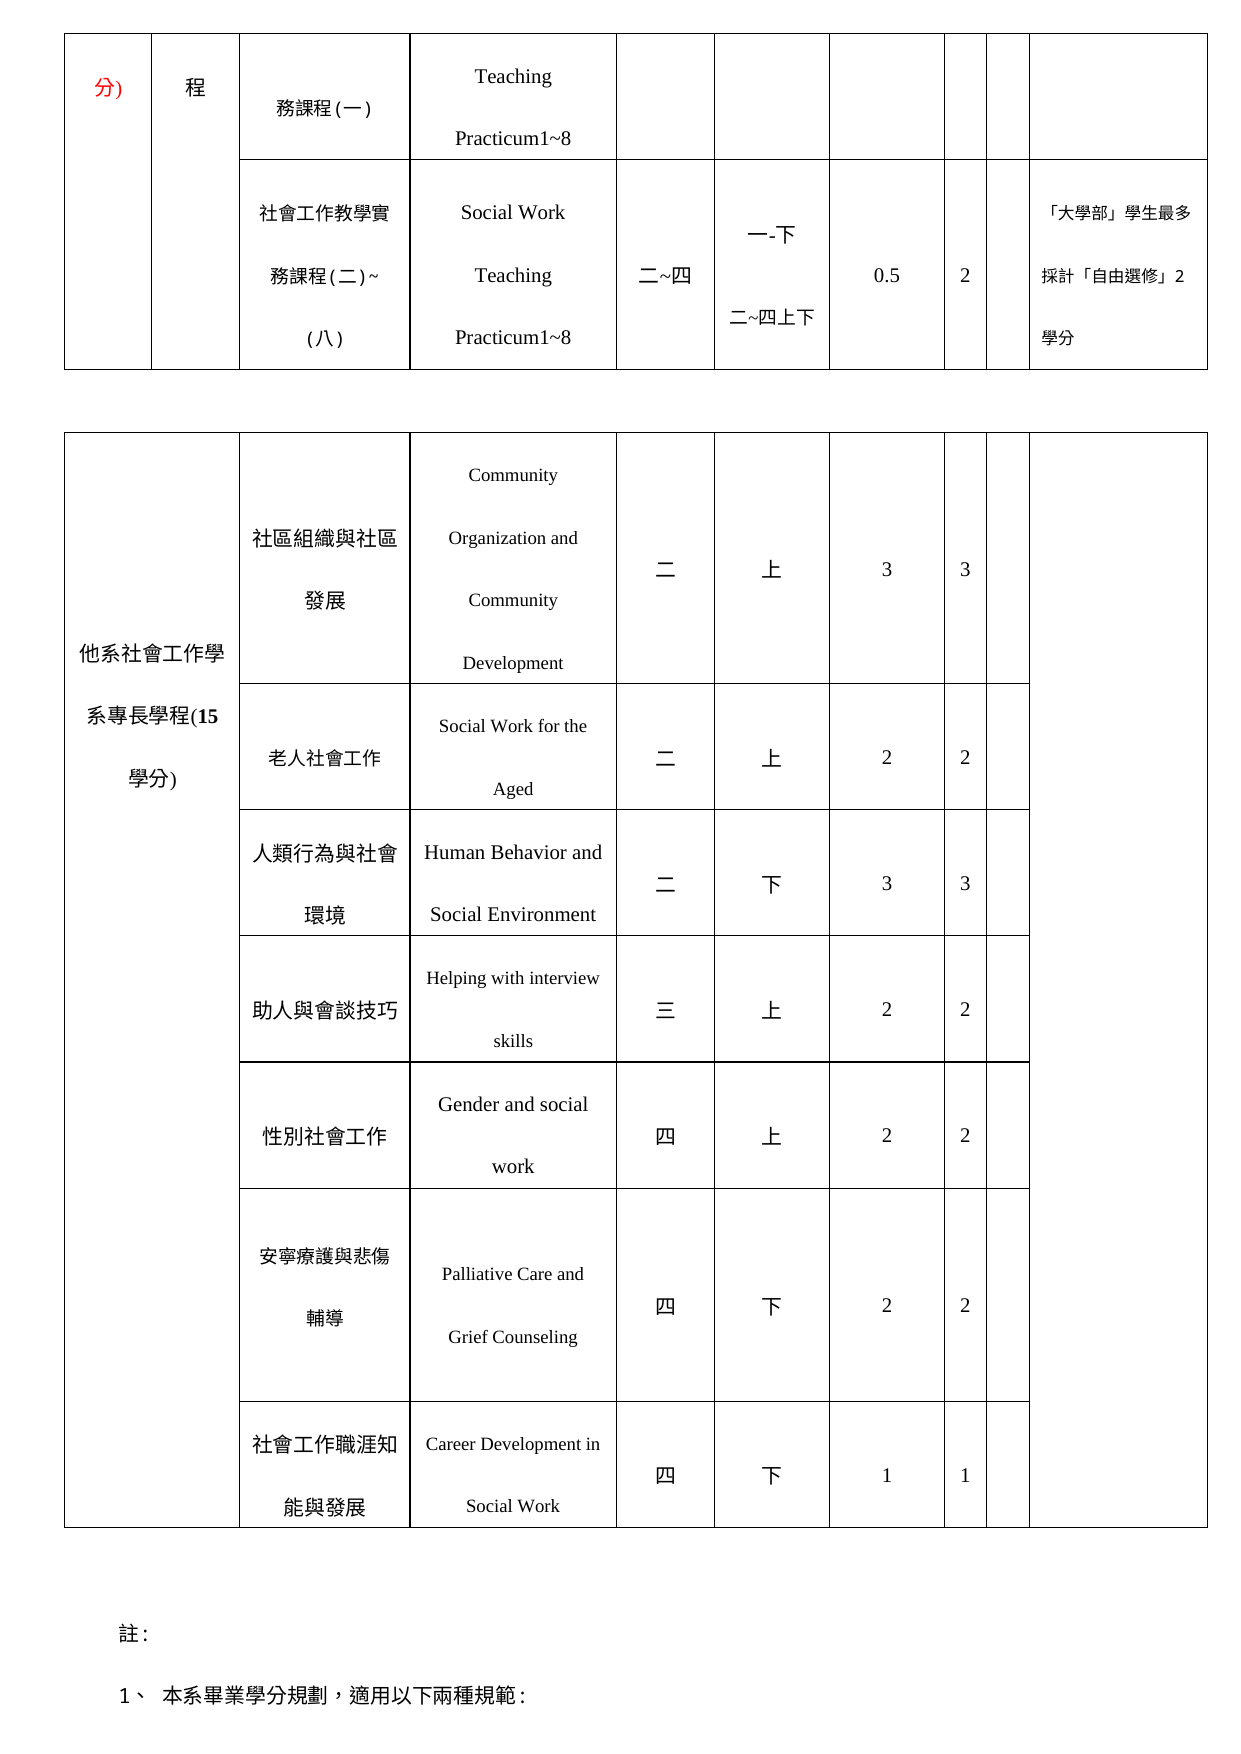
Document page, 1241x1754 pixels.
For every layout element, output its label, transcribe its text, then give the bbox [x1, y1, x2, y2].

table_cell [987, 1063, 1029, 1187]
table_cell 二 [617, 810, 714, 935]
table_cell 3 [945, 810, 986, 935]
table_header 社區組織與社區發展 [240, 433, 409, 683]
table_cell 性別社會工作 [240, 1063, 409, 1187]
table_cell 社會工作職涯知能與發展 [240, 1402, 409, 1527]
table_cell 2 [945, 936, 986, 1061]
table_cell Teaching Practicum1~8 [411, 34, 616, 159]
table_cell [1030, 34, 1207, 159]
table_cell 四 [617, 1189, 714, 1401]
table_cell 「大學部」學生最多採計「自由選修」2學分 [1030, 160, 1207, 369]
table_cell [987, 1189, 1029, 1401]
table_cell 分) [65, 34, 151, 369]
table_cell 2 [830, 684, 944, 809]
table_cell 2 [945, 684, 986, 809]
table_cell 2 [830, 1063, 944, 1187]
table_cell 務課程(一) [240, 34, 409, 159]
table_cell 1 [945, 1402, 986, 1527]
table_cell 2 [830, 1189, 944, 1401]
table_cell [987, 34, 1029, 159]
table_cell [617, 34, 714, 159]
table_cell [987, 684, 1029, 809]
table_cell Helping with interview skills [411, 936, 616, 1061]
list 本系畢業學分規劃，適用以下兩種規範: [118, 1653, 1122, 1716]
table_cell Social Work for the Aged [411, 684, 616, 809]
table_cell 二~四 [617, 160, 714, 369]
table_cell [987, 1402, 1029, 1527]
table_cell 社會工作教學實務課程(二)~(八) [240, 160, 409, 369]
table_cell [715, 34, 829, 159]
text 註: [118, 1591, 1122, 1653]
table_cell [830, 34, 944, 159]
table_header [987, 433, 1029, 683]
table_cell 二 [617, 684, 714, 809]
table_cell 安寧療護與悲傷輔導 [240, 1189, 409, 1401]
table_cell Social Work Teaching Practicum1~8 [411, 160, 616, 369]
table_cell [987, 160, 1029, 369]
table_cell [987, 810, 1029, 935]
table_cell 下 [715, 1402, 829, 1527]
table_header 3 [945, 433, 986, 683]
table_cell 下 [715, 1189, 829, 1401]
table_cell 0.5 [830, 160, 944, 369]
table_header 3 [830, 433, 944, 683]
table_cell 三 [617, 936, 714, 1061]
table_cell 上 [715, 684, 829, 809]
table_cell 上 [715, 1063, 829, 1187]
table_cell 四 [617, 1402, 714, 1527]
table_cell Human Behavior and Social Environment [411, 810, 616, 935]
table_cell Palliative Care and Grief Counseling [411, 1189, 616, 1401]
table_cell 1 [830, 1402, 944, 1527]
table_cell [987, 936, 1029, 1061]
table_cell 下 [715, 810, 829, 935]
table_header 他系社會工作學系專長學程(15學分) [65, 433, 239, 1527]
table_cell 人類行為與社會環境 [240, 810, 409, 935]
table_cell 四 [617, 1063, 714, 1187]
table_cell Gender and social work [411, 1063, 616, 1187]
table_cell 一-下 二~四上下 [715, 160, 829, 369]
table_cell 2 [945, 1189, 986, 1401]
table_cell 助人與會談技巧 [240, 936, 409, 1061]
table_header 上 [715, 433, 829, 683]
table_cell 2 [945, 160, 986, 369]
table_cell 2 [945, 1063, 986, 1187]
table_cell 上 [715, 936, 829, 1061]
table_cell 程 [152, 34, 239, 369]
table_header 二 [617, 433, 714, 683]
table_cell 3 [830, 810, 944, 935]
table_cell Career Development in Social Work [411, 1402, 616, 1527]
table_header Community Organization and Community Development [411, 433, 616, 683]
table_cell 老人社會工作 [240, 684, 409, 809]
table_cell [945, 34, 986, 159]
table_header [1030, 433, 1207, 1527]
table_cell 2 [830, 936, 944, 1061]
